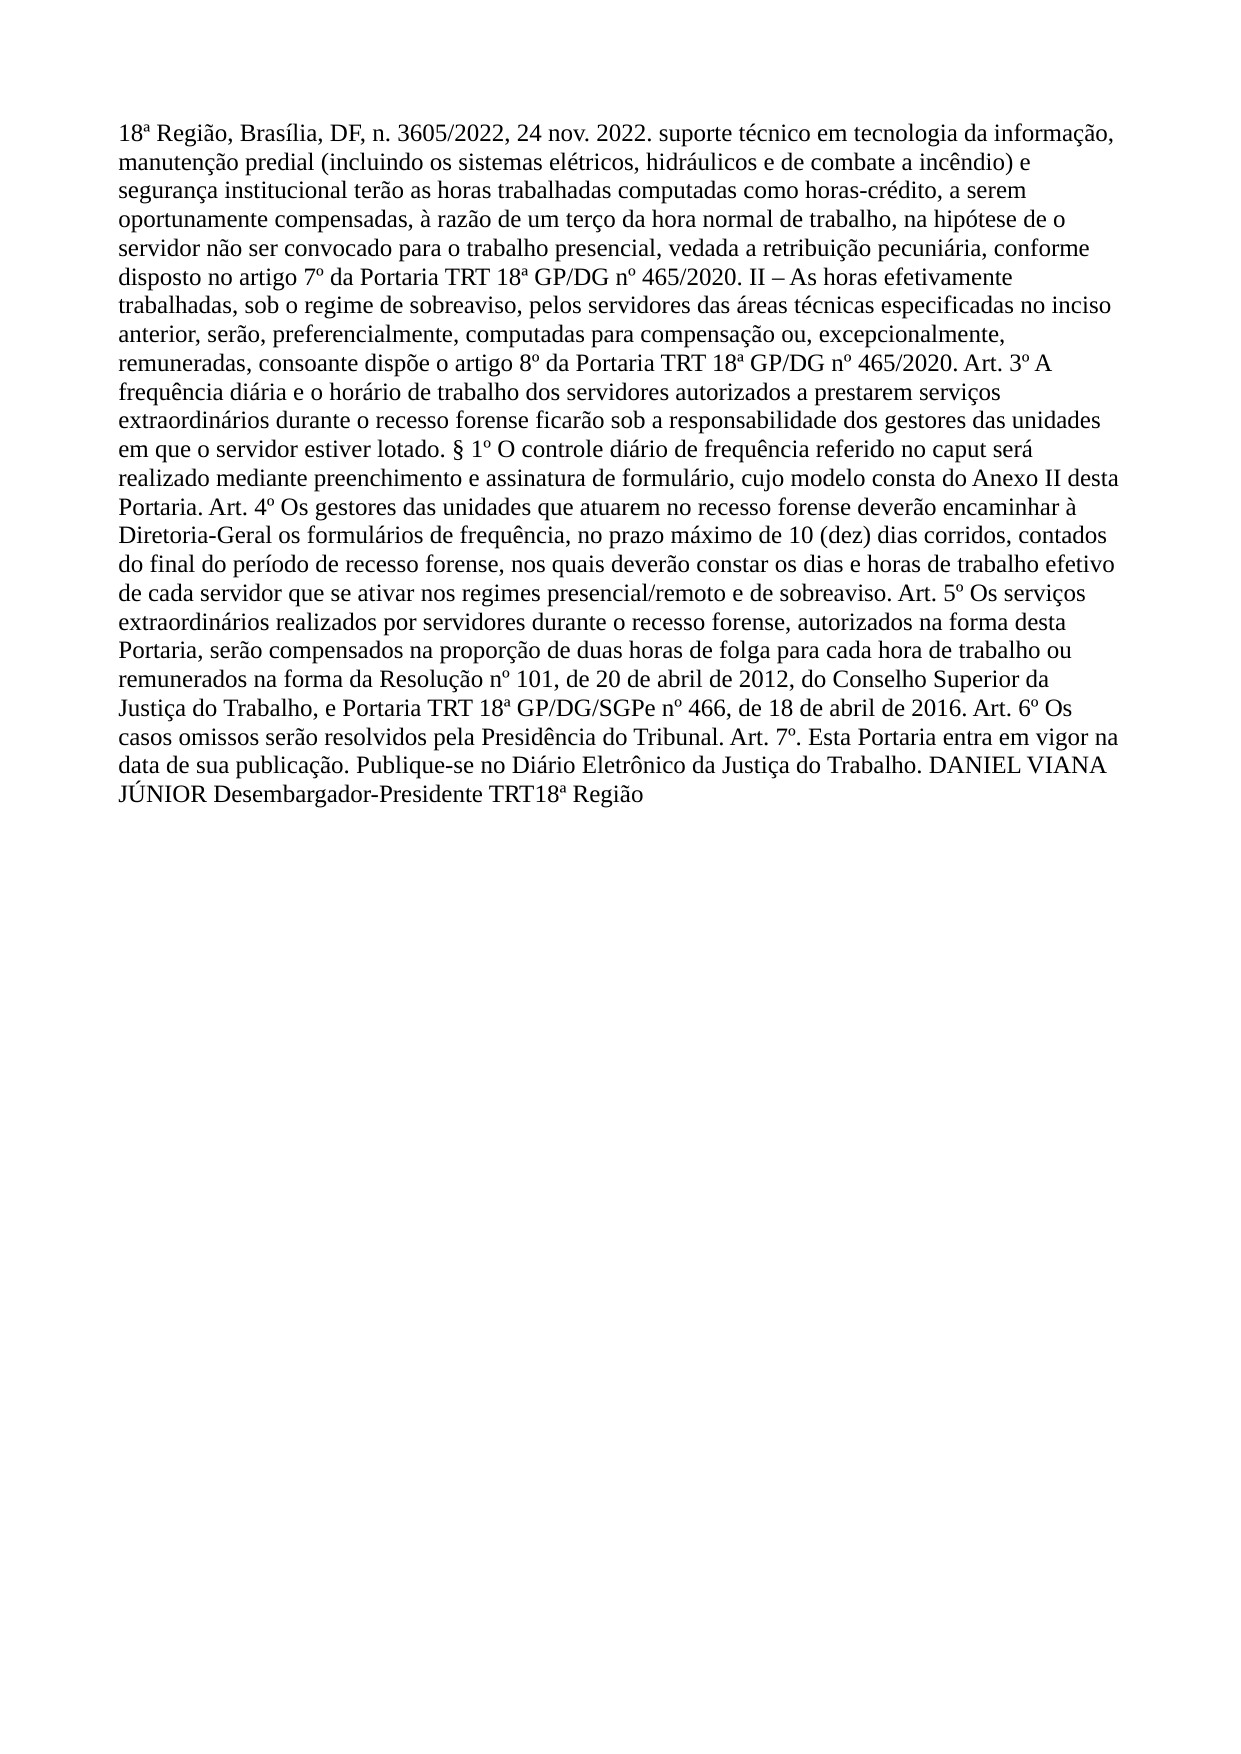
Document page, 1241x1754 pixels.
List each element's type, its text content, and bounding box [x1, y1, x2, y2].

text 18ª Região, Brasília, DF, n. 3605/2022, 24 nov. 2022. suporte técnico em tecnologia da informação, manutenção predial (incluindo os sistemas elétricos, hidráulicos e de combate a incêndio) e segurança institucional terão as horas trabalhadas computadas como horas-crédito, a serem oportunamente compensadas, à razão de um terço da hora normal de trabalho, na hipótese de o servidor não ser convocado para o trabalho presencial, vedada a retribuição pecuniária, conforme disposto no artigo 7º da Portaria TRT 18ª GP/DG nº 465/2020. II – As horas efetivamente trabalhadas, sob o regime de sobreaviso, pelos servidores das áreas técnicas especificadas no inciso anterior, serão, preferencialmente, computadas para compensação ou, excepcionalmente, remuneradas, consoante dispõe o artigo 8º da Portaria TRT 18ª GP/DG nº 465/2020. Art. 3º A frequência diária e o horário de trabalho dos servidores autorizados a prestarem serviços extraordinários durante o recesso forense ficarão sob a responsabilidade dos gestores das unidades em que o servidor estiver lotado. § 1º O controle diário de frequência referido no caput será realizado mediante preenchimento e assinatura de formulário, cujo modelo consta do Anexo II desta Portaria. Art. 4º Os gestores das unidades que atuarem no recesso forense deverão encaminhar à Diretoria-Geral os formulários de frequência, no prazo máximo de 10 (dez) dias corridos, contados do final do período de recesso forense, nos quais deverão constar os dias e horas de trabalho efetivo de cada servidor que se ativar nos regimes presencial/remoto e de sobreaviso. Art. 5º Os serviços extraordinários realizados por servidores durante o recesso forense, autorizados na forma desta Portaria, serão compensados na proporção de duas horas de folga para cada hora de trabalho ou remunerados na forma da Resolução nº 101, de 20 de abril de 2012, do Conselho Superior da Justiça do Trabalho, e Portaria TRT 18ª GP/DG/SGPe nº 466, de 18 de abril de 2016. Art. 6º Os casos omissos serão resolvidos pela Presidência do Tribunal. Art. 7º. Esta Portaria entra em vigor na data de sua publicação. Publique-se no Diário Eletrônico da Justiça do Trabalho. DANIEL VIANA JÚNIOR Desembargador-Presidente TRT18ª Região [118, 118, 1122, 808]
